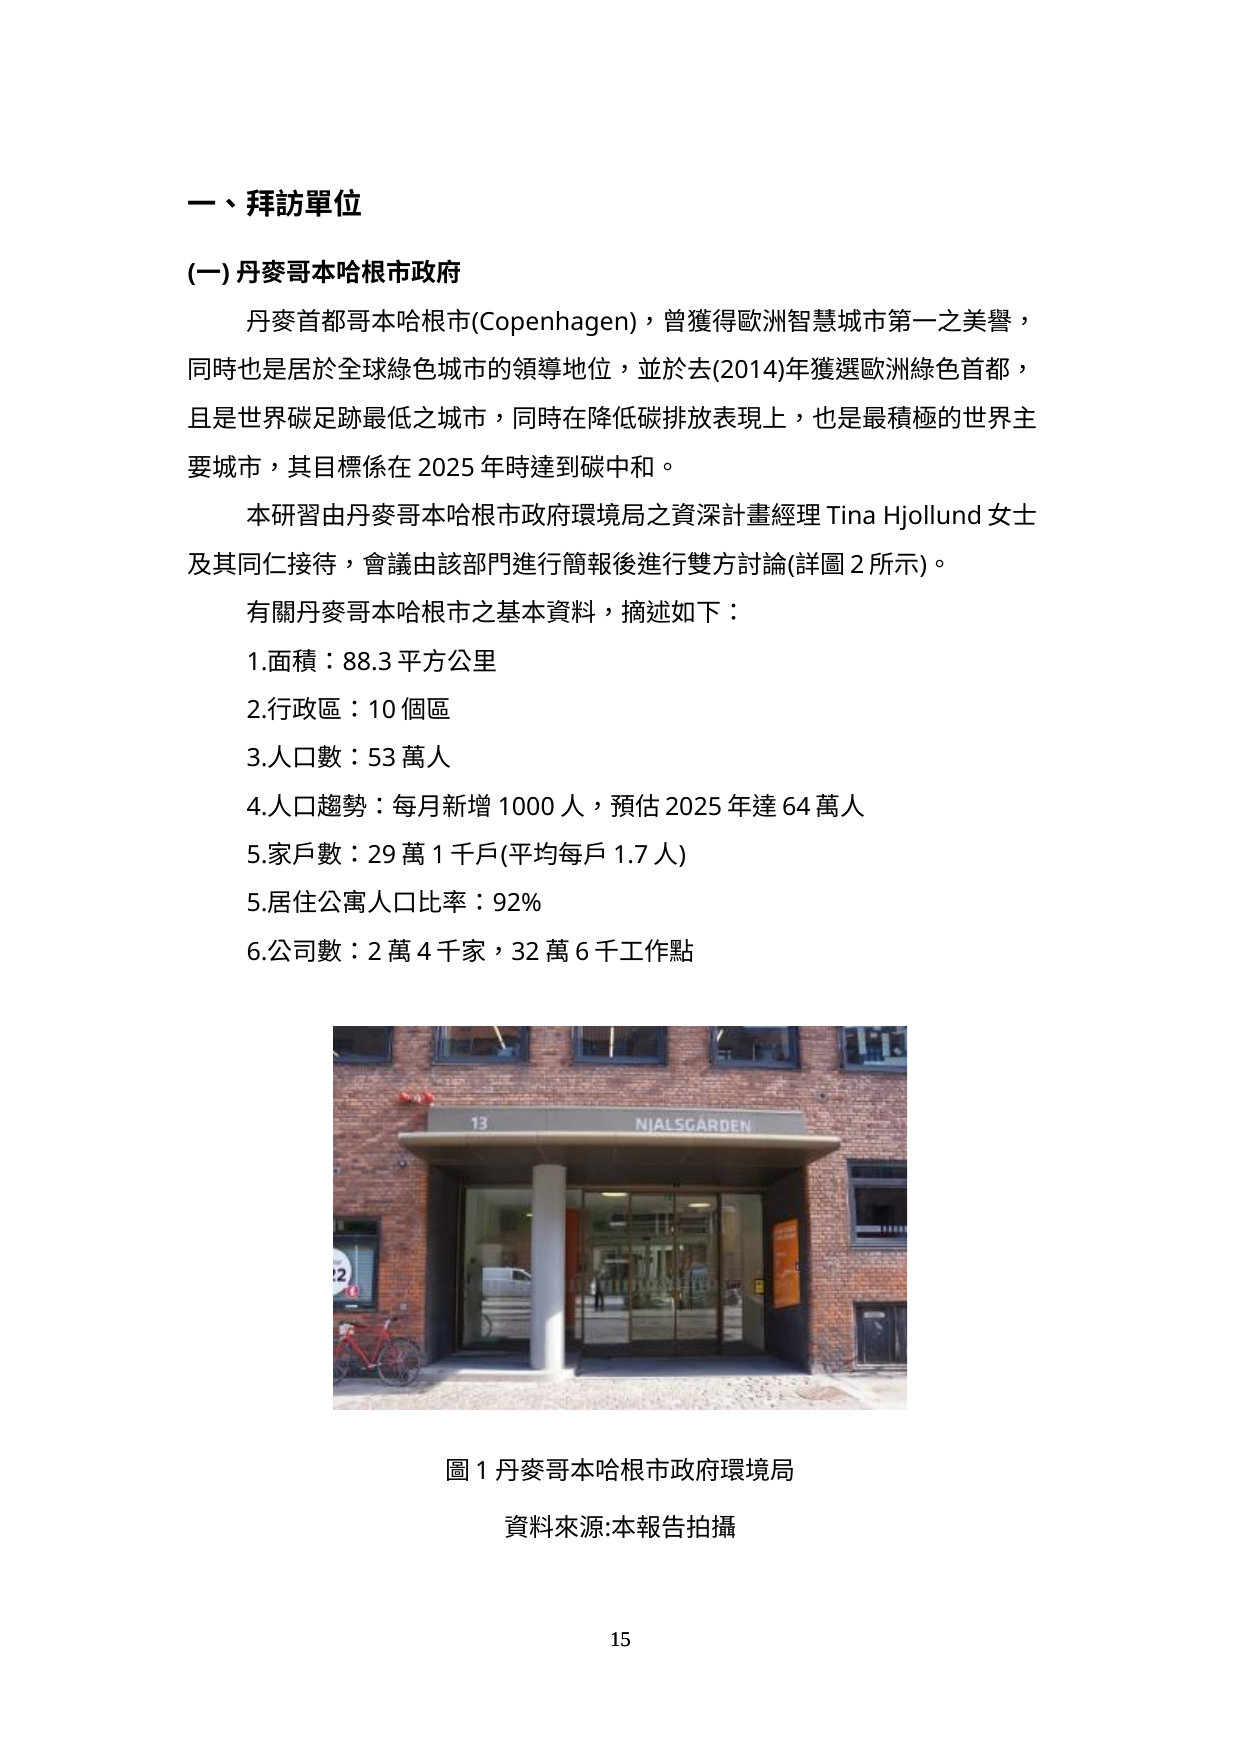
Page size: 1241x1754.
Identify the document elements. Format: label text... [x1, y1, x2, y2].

text 6.公司數：2萬4千家，32萬6千工作點 [187, 930, 1053, 968]
text (一) 丹麥哥本哈根市政府 [187, 252, 1053, 289]
text 丹麥首都哥本哈根市(Copenhagen)，曾獲得歐洲智慧城市第一之美譽，同時也是居於全球綠色城市的領導地位，並於去(2014)年獲選歐洲綠色首都，且是世界碳足跡最低之城市，同時在降低碳排放表現上，也是最積極的世界主要城市，其目標係在2025年時達到碳中和。 [187, 300, 1053, 484]
text 4.人口趨勢：每月新增1000人，預估2025年達64萬人 [187, 785, 1053, 823]
text 本研習由丹麥哥本哈根市政府環境局之資深計畫經理Tina Hjollund女士及其同仁接待，會議由該部門進行簡報後進行雙方討論(詳圖2所示)。 [187, 495, 1053, 581]
text 1.面積：88.3平方公里 [187, 640, 1053, 678]
text 3.人口數：53萬人 [187, 737, 1053, 774]
text 5.家戶數：29萬1千戶(平均每戶1.7人) [187, 834, 1053, 871]
picture [333, 1026, 908, 1410]
text 5.居住公寓人口比率：92% [187, 882, 1053, 919]
text 圖1 丹麥哥本哈根市政府環境局 [187, 1450, 1053, 1487]
text 有關丹麥哥本哈根市之基本資料，摘述如下： [187, 592, 1053, 629]
text 資料來源:本報告拍攝 [187, 1506, 1053, 1544]
text 一、拜訪單位 [187, 164, 1053, 239]
text 2.行政區：10個區 [187, 689, 1053, 726]
